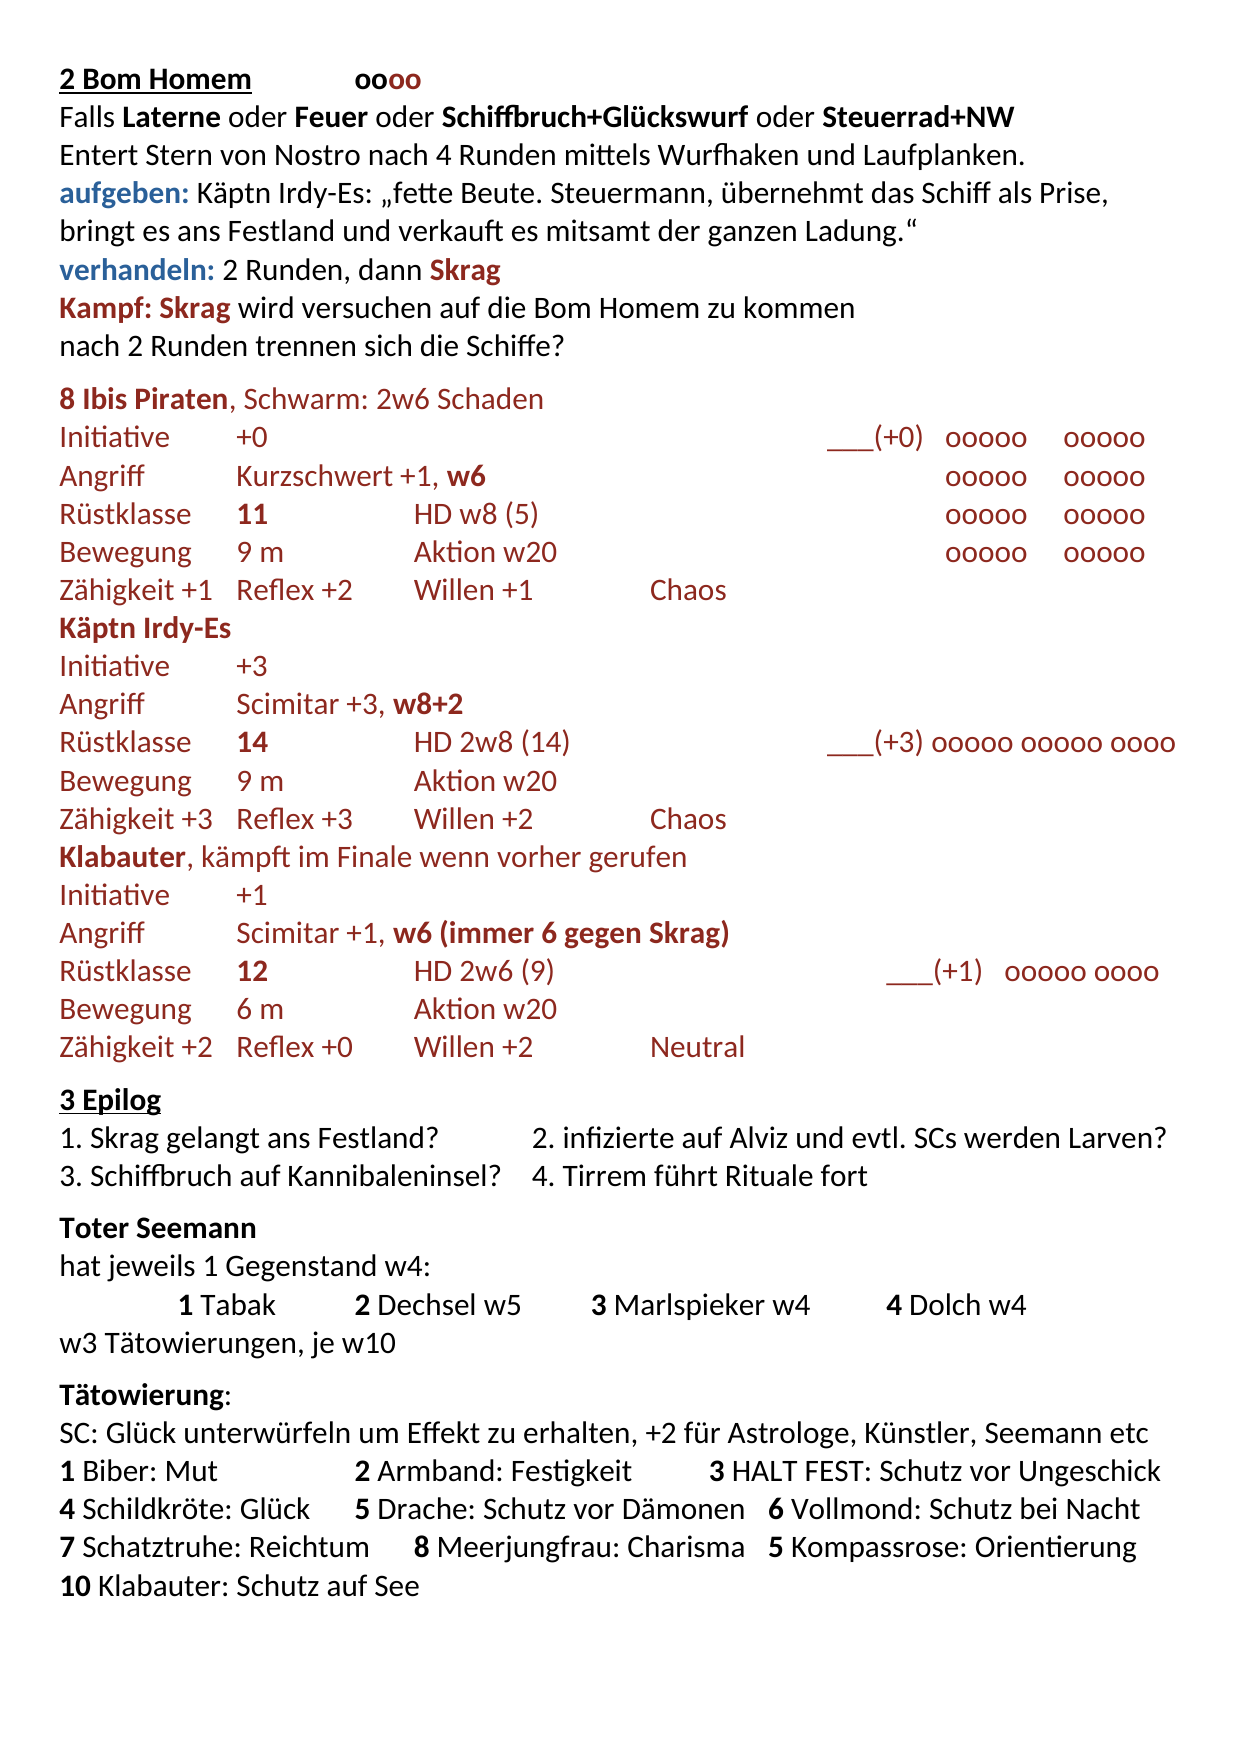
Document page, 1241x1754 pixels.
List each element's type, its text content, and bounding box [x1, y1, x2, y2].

text w3 Tätowierungen, je w10 [59, 1323, 1181, 1361]
text 2 Bom Homem oooo [59, 59, 1181, 97]
text Angriff Scimitar +3, w8+2 [59, 684, 1181, 722]
text nach 2 Runden trennen sich die Schiffe? [59, 326, 1181, 364]
text 1 Biber: Mut 2 Armband: Festigkeit 3 HALT FEST: Schutz vor Ungeschick [59, 1451, 1181, 1489]
text Klabauter, kämpft im Finale wenn vorher gerufen [59, 837, 1181, 875]
text 1 Tabak 2 Dechsel w5 3 Marlspieker w4 4 Dolch w4 [59, 1284, 1181, 1323]
text Rüstklasse 12 HD 2w6 (9) ___(+1) ooooo oooo [59, 951, 1181, 989]
text Bewegung 9 m Aktion w20 ooooo ooooo [59, 532, 1181, 570]
text Initiative +0 ___(+0) ooooo ooooo [59, 417, 1181, 456]
text verhandeln: 2 Runden, dann Skrag [59, 250, 1181, 288]
text Bewegung 6 m Aktion w20 [59, 989, 1181, 1027]
text Angriff Scimitar +1, w6 (immer 6 gegen Skrag) [59, 913, 1181, 951]
text Bewegung 9 m Aktion w20 [59, 761, 1181, 799]
text Falls Laterne oder Feuer oder Schiffbruch+Glückswurf oder Steuerrad+NW [59, 97, 1181, 135]
text Zähigkeit +1 Reflex +2 Willen +1 Chaos [59, 570, 1181, 608]
text 10 Klabauter: Schutz auf See [59, 1566, 1181, 1604]
text 4 Schildkröte: Glück 5 Drache: Schutz vor Dämonen 6 Vollmond: Schutz bei Nacht [59, 1489, 1181, 1527]
text aufgeben: Käptn Irdy-Es: „fette Beute. Steuermann, übernehmt das Schiff als Prise, bringt es ans Festland und verkauft es mitsamt der ganzen Ladung.“ [59, 173, 1181, 250]
text hat jeweils 1 Gegenstand w4: [59, 1246, 1181, 1284]
text Entert Stern von Nostro nach 4 Runden mittels Wurfhaken und Laufplanken. [59, 135, 1181, 173]
text Toter Seemann [59, 1208, 1181, 1246]
text Rüstklasse 11 HD w8 (5) ooooo ooooo [59, 494, 1181, 532]
text 1. Skrag gelangt ans Festland? 2. infizierte auf Alviz und evtl. SCs werden Larven? [59, 1118, 1181, 1156]
text Käptn Irdy-Es [59, 608, 1181, 646]
text 3 Epilog [59, 1080, 1181, 1118]
text Zähigkeit +2 Reflex +0 Willen +2 Neutral [59, 1027, 1181, 1066]
text 3. Schiffbruch auf Kannibaleninsel? 4. Tirrem führt Rituale fort [59, 1156, 1181, 1194]
text Tätowierung: SC: Glück unterwürfeln um Effekt zu erhalten, +2 für Astrologe, Künstler, Seemann etc [59, 1375, 1181, 1451]
text Zähigkeit +3 Reflex +3 Willen +2 Chaos [59, 799, 1181, 837]
text 8 Ibis Piraten, Schwarm: 2w6 Schaden [59, 379, 1181, 417]
text Kampf: Skrag wird versuchen auf die Bom Homem zu kommen [59, 288, 1181, 326]
text Initiative +1 [59, 875, 1181, 913]
text Rüstklasse 14 HD 2w8 (14) ___(+3) ooooo ooooo oooo [59, 722, 1181, 761]
text 7 Schatztruhe: Reichtum 8 Meerjungfrau: Charisma 5 Kompassrose: Orientierung [59, 1527, 1181, 1566]
text Angriff Kurzschwert +1, w6 ooooo ooooo [59, 456, 1181, 494]
text Initiative +3 [59, 646, 1181, 684]
